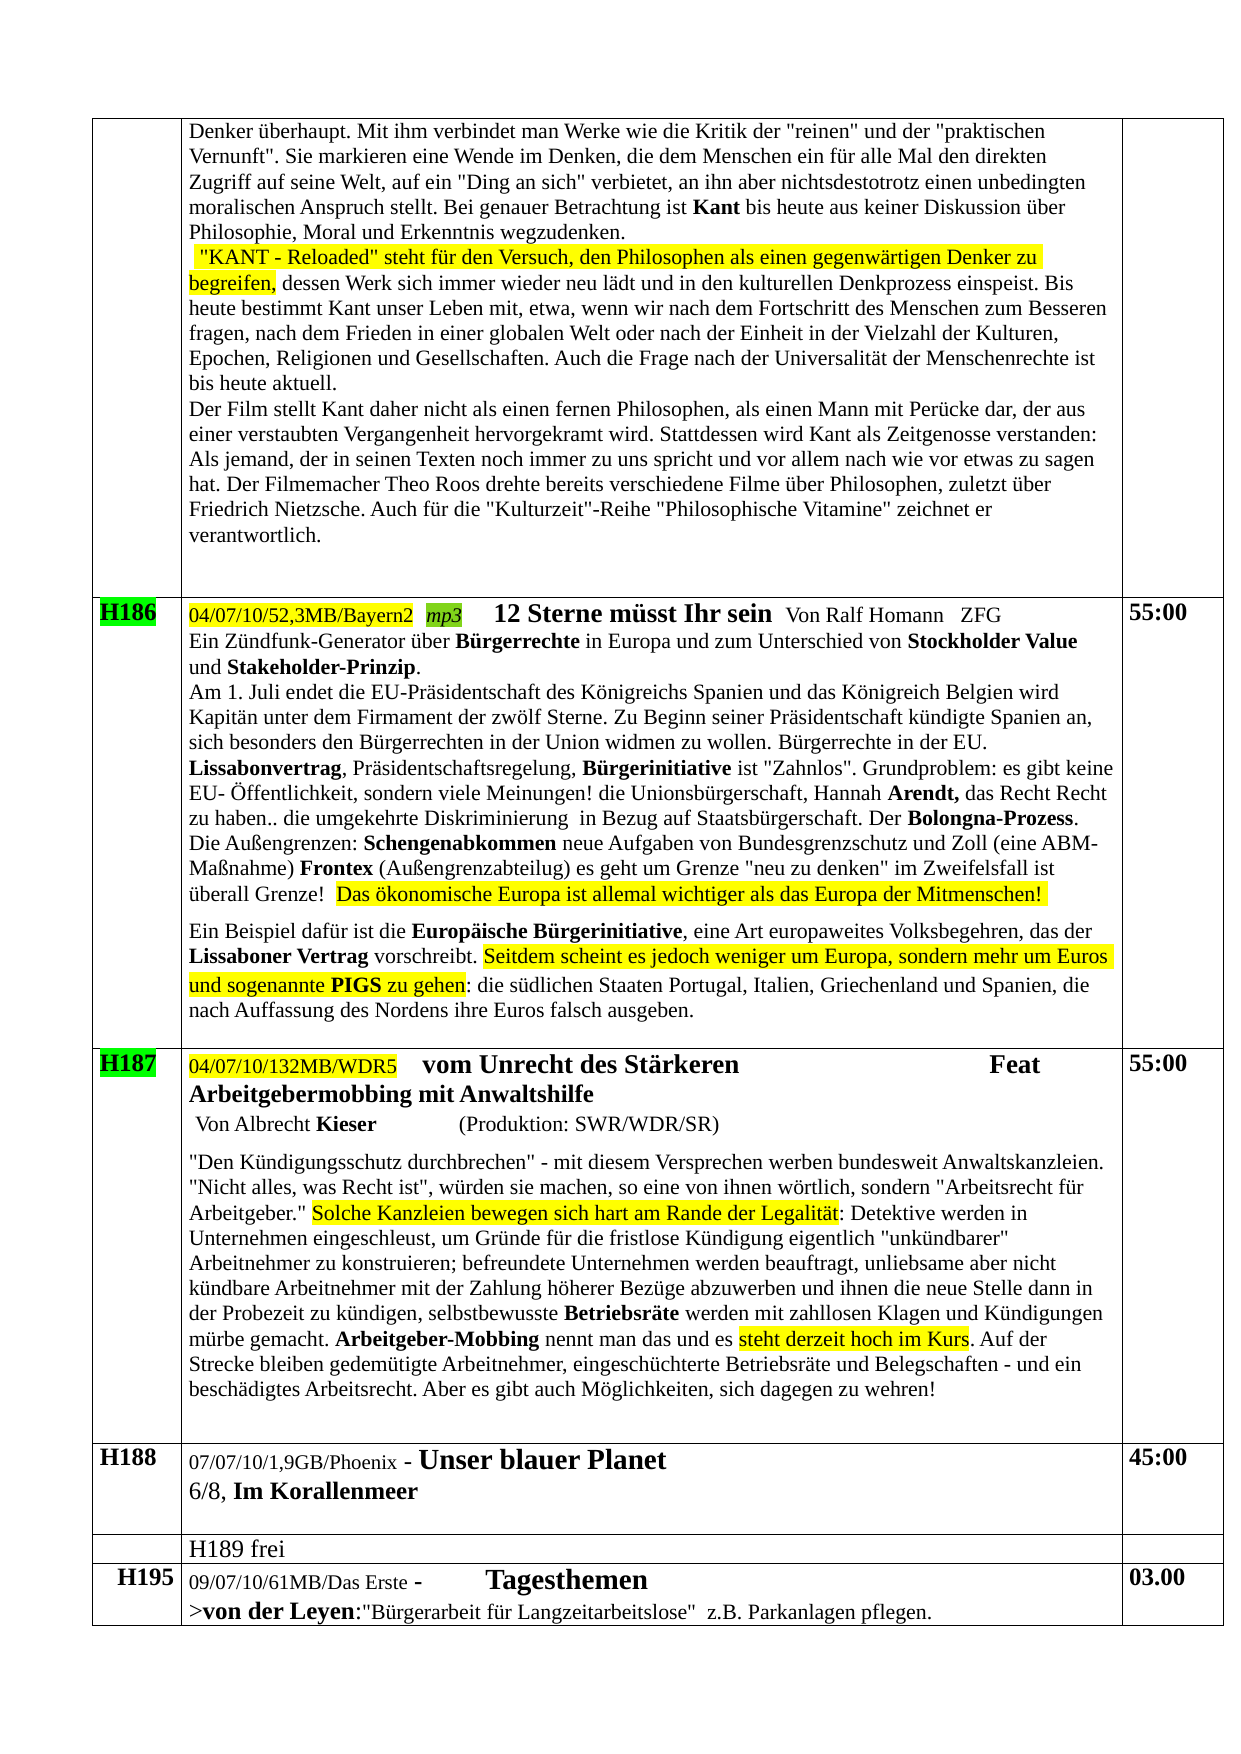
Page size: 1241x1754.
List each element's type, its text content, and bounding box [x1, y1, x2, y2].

table_cell 55:00 [1123, 598, 1223, 1048]
table_cell [93, 119, 181, 597]
table_cell H187 [93, 1049, 181, 1442]
table_cell H189 frei [182, 1535, 1122, 1562]
table_cell H195 [93, 1564, 181, 1625]
table_cell [1123, 1535, 1223, 1562]
table_cell 45:00 [1123, 1444, 1223, 1533]
table_cell 04/07/10/52,3MB/Bayern2 mp3 12 Sterne müsst Ihr sein Von Ralf Homann ZFG Ein Zündfunk-Generator über Bürgerrechte in Europa und zum Unterschied von Stockholder Value und Stakeholder-Prinzip. Am 1. Juli endet die EU-Präsidentschaft des Königreichs Spanien und das Königreich Belgien wird Kapitän unter dem Firmament der zwölf Sterne. Zu Beginn seiner Präsidentschaft kündigte Spanien an, sich besonders den Bürgerrechten in der Union widmen zu wollen. Bürgerrechte in der EU. Lissabonvertrag, Präsidentschaftsregelung, Bürgerinitiative ist "Zahnlos". Grundproblem: es gibt keine EU- Öffentlichkeit, sondern viele Meinungen! die Unionsbürgerschaft, Hannah Arendt, das Recht Recht zu haben.. die umgekehrte Diskriminierung in Bezug auf Staatsbürgerschaft. Der Bolongna-Prozess. Die Außengrenzen: Schengenabkommen neue Aufgaben von Bundesgrenzschutz und Zoll (eine ABM-Maßnahme) Frontex (Außengrenzabteilug) es geht um Grenze "neu zu denken" im Zweifelsfall ist überall Grenze! Das ökonomische Europa ist allemal wichtiger als das Europa der Mitmenschen! Ein Beispiel dafür ist die Europäische Bürgerinitiative, eine Art europaweites Volksbegehren, das der Lissaboner Vertrag vorschreibt. Seitdem scheint es jedoch weniger um Europa, sondern mehr um Euros und sogenannte PIGS zu gehen: die südlichen Staaten Portugal, Italien, Griechenland und Spanien, die nach Auffassung des Nordens ihre Euros falsch ausgeben. [182, 598, 1122, 1048]
table_cell Denker überhaupt. Mit ihm verbindet man Werke wie die Kritik der "reinen" und der "praktischen Vernunft". Sie markieren eine Wende im Denken, die dem Menschen ein für alle Mal den direkten Zugriff auf seine Welt, auf ein "Ding an sich" verbietet, an ihn aber nichtsdestotrotz einen unbedingten moralischen Anspruch stellt. Bei genauer Betrachtung ist Kant bis heute aus keiner Diskussion über Philosophie, Moral und Erkenntnis wegzudenken. "KANT - Reloaded" steht für den Versuch, den Philosophen als einen gegenwärtigen Denker zu begreifen, dessen Werk sich immer wieder neu lädt und in den kulturellen Denkprozess einspeist. Bis heute bestimmt Kant unser Leben mit, etwa, wenn wir nach dem Fortschritt des Menschen zum Besseren fragen, nach dem Frieden in einer globalen Welt oder nach der Einheit in der Vielzahl der Kulturen, Epochen, Religionen und Gesellschaften. Auch die Frage nach der Universalität der Menschenrechte ist bis heute aktuell. Der Film stellt Kant daher nicht als einen fernen Philosophen, als einen Mann mit Perücke dar, der aus einer verstaubten Vergangenheit hervorgekramt wird. Stattdessen wird Kant als Zeitgenosse verstanden: Als jemand, der in seinen Texten noch immer zu uns spricht und vor allem nach wie vor etwas zu sagen hat. Der Filmemacher Theo Roos drehte bereits verschiedene Filme über Philosophen, zuletzt über Friedrich Nietzsche. Auch für die "Kulturzeit"-Reihe "Philosophische Vitamine" zeichnet er verantwortlich. [182, 119, 1122, 597]
table_cell 09/07/10/61MB/Das Erste - Tagesthemen >von der Leyen:"Bürgerarbeit für Langzeitarbeitslose" z.B. Parkanlagen pflegen. [182, 1564, 1122, 1625]
table_cell 55:00 [1123, 1049, 1223, 1442]
table_cell H186 [93, 598, 181, 1048]
table_cell 07/07/10/1,9GB/Phoenix - Unser blauer Planet 6/8, Im Korallenmeer [182, 1444, 1122, 1533]
table_cell [1123, 119, 1223, 597]
table_cell [93, 1535, 181, 1562]
table_cell H188 [93, 1444, 181, 1533]
table_cell 03.00 [1123, 1564, 1223, 1625]
table_cell 04/07/10/132MB/WDR5 vom Unrecht des Stärkeren Feat Arbeitgebermobbing mit Anwaltshilfe Von Albrecht Kieser (Produktion: SWR/WDR/SR) "Den Kündigungsschutz durchbrechen" - mit diesem Versprechen werben bundesweit Anwaltskanzleien. "Nicht alles, was Recht ist", würden sie machen, so eine von ihnen wörtlich, sondern "Arbeitsrecht für Arbeitgeber." Solche Kanzleien bewegen sich hart am Rande der Legalität: Detektive werden in Unternehmen eingeschleust, um Gründe für die fristlose Kündigung eigentlich "unkündbarer" Arbeitnehmer zu konstruieren; befreundete Unternehmen werden beauftragt, unliebsame aber nicht kündbare Arbeitnehmer mit der Zahlung höherer Bezüge abzuwerben und ihnen die neue Stelle dann in der Probezeit zu kündigen, selbstbewusste Betriebsräte werden mit zahllosen Klagen und Kündigungen mürbe gemacht. Arbeitgeber-Mobbing nennt man das und es steht derzeit hoch im Kurs. Auf der Strecke bleiben gedemütigte Arbeitnehmer, eingeschüchterte Betriebsräte und Belegschaften - und ein beschädigtes Arbeitsrecht. Aber es gibt auch Möglichkeiten, sich dagegen zu wehren! [182, 1049, 1122, 1442]
